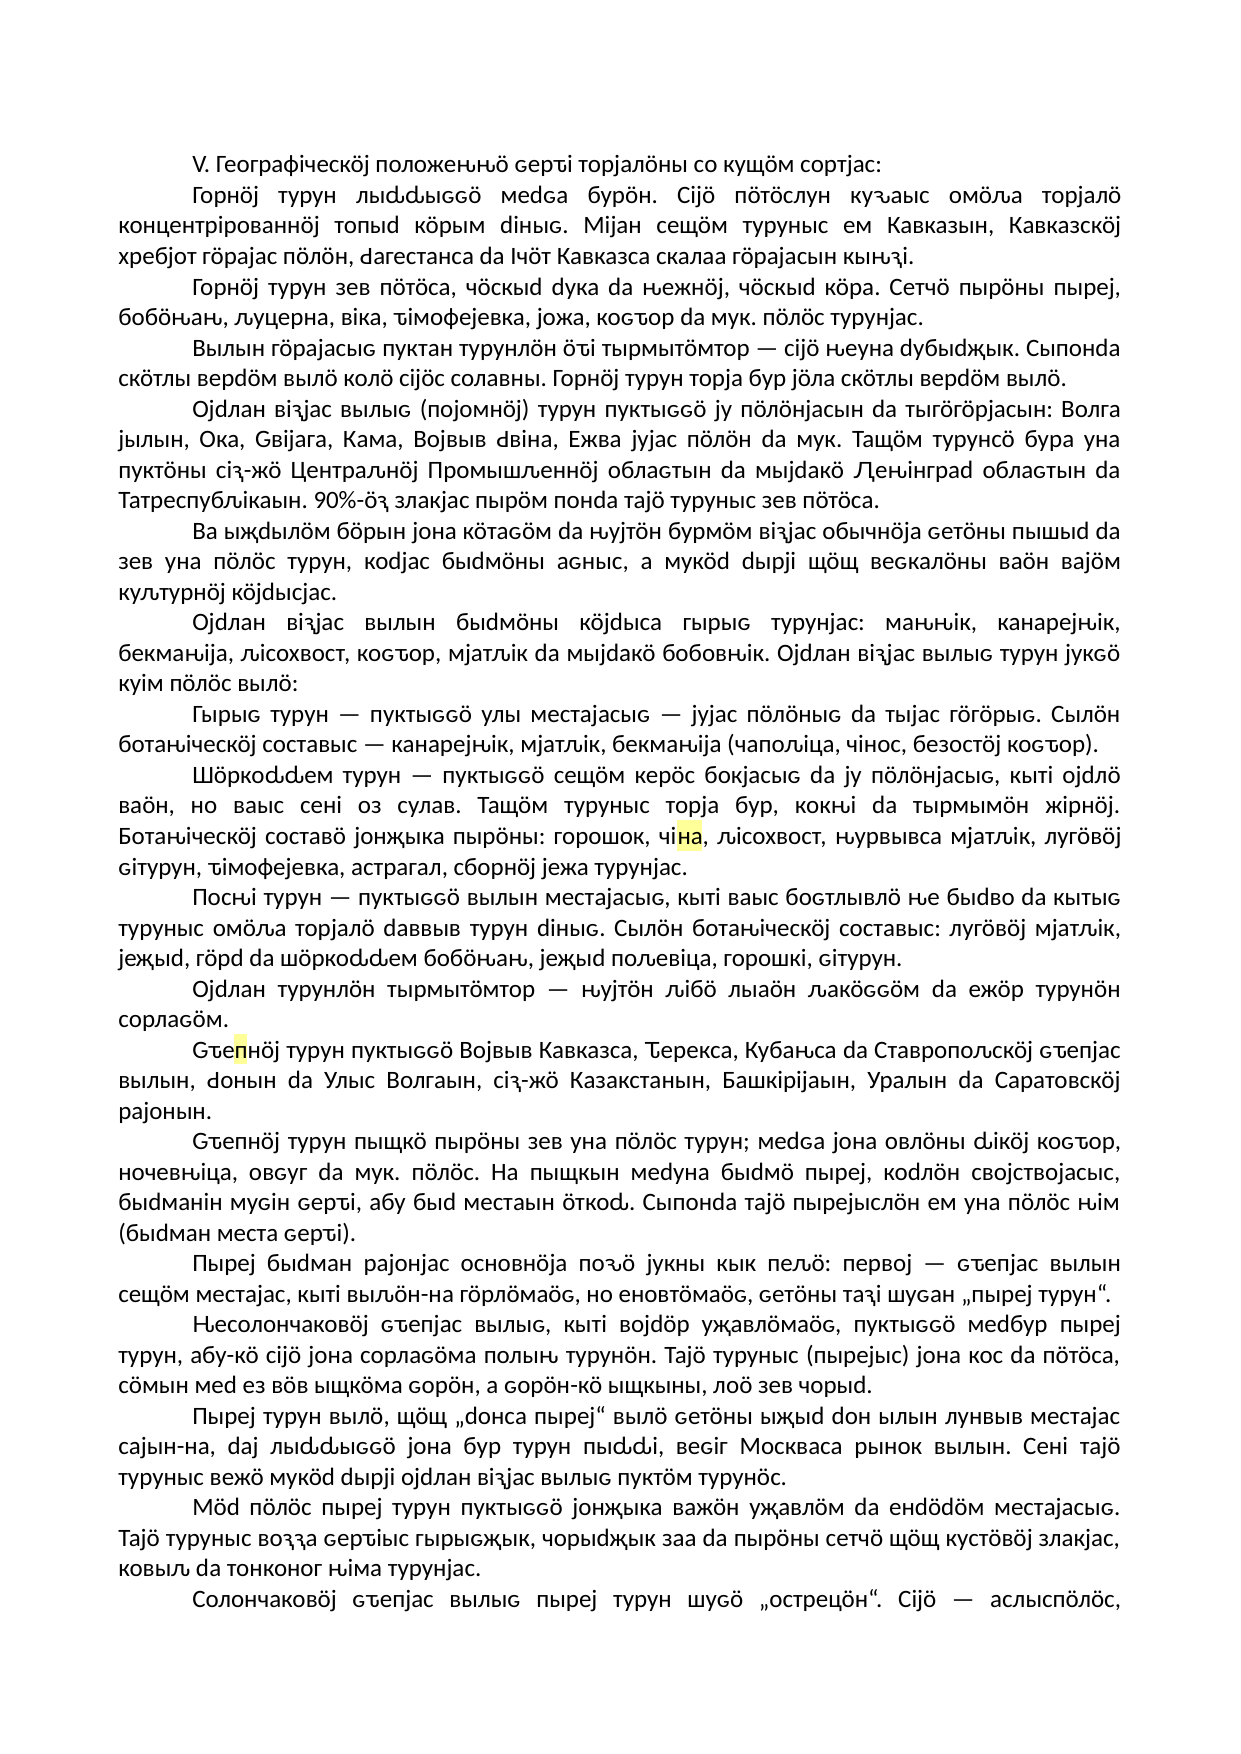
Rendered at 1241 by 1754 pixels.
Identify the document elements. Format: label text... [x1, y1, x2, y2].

text Горнӧј турун зев пӧтӧса, чӧскыԁ ԁука ԁа ԋежнӧј, чӧскыԁ кӧра. Сетчӧ пырӧны пыреј, бобӧԋаԋ, ԉуцерна, віка, ԏімофејевка, јожа, коԍԏор ԁа мук. пӧлӧс турунјас. [118, 271, 1122, 332]
text V. Географіческӧј положеԋԋӧ ԍерԏі торјалӧны со кущӧм сортјас: [118, 149, 1122, 179]
text Пыреј турун вылӧ, щӧщ „ԁонса пыреј“ вылӧ ԍетӧны ыҗыԁ ԁон ылын лунвыв местајас сајын-на, ԁај лыԃԃыԍԍӧ јона бур турун пыԃԃі, веԍіг Москваса рынок вылын. Сені тајӧ туруныс вежӧ мукӧԁ ԁырјі ојԁлан віԇјас вылыԍ пуктӧм турунӧс. [118, 1400, 1122, 1492]
text Шӧркоԃԃем турун — пуктыԍԍӧ сещӧм керӧс бокјасыԍ ԁа ју пӧлӧнјасыԍ, кыті ојԁлӧ ваӧн, но ваыс сені оз сулав. Тащӧм туруныс торја бур, кокԋі ԁа тырмымӧн жірнӧј. Ботаԋіческӧј составӧ јонҗыка пырӧны: горошок, чіна, ԉісохвост, ԋурвывса мјатԉік, лугӧвӧј ԍітурун, ԏімофејевка, астрагал, сборнӧј јежа турунјас. [118, 759, 1122, 881]
text Солончаковӧј ԍԏепјас вылыԍ пыреј турун шуԍӧ „острецӧн“. Сіјӧ — аслыспӧлӧс, [118, 1583, 1122, 1614]
text Ојԁлан віԇјас вылын быԁмӧны кӧјԁыса гырыԍ турунјас: маԋԋік, канарејԋік, бекмаԋіја, ԉісохвост, коԍԏор, мјатԉік ԁа мыјԁакӧ бобовԋік. Ојԁлан віԇјас вылыԍ турун јукԍӧ куім пӧлӧс вылӧ: [118, 606, 1122, 698]
text Ојԁлан турунлӧн тырмытӧмтор — ԋујтӧн ԉібӧ лыаӧн ԉакӧԍԍӧм ԁа ежӧр турунӧн сорлаԍӧм. [118, 973, 1122, 1034]
text Вылын гӧрајасыԍ пуктан турунлӧн ӧԏі тырмытӧмтор — сіјӧ ԋеуна ԁубыԁҗык. Сыпонԁа скӧтлы верԁӧм вылӧ колӧ сіјӧс солавны. Горнӧј турун торја бур јӧла скӧтлы верԁӧм вылӧ. [118, 332, 1122, 393]
text Ԍԏепнӧј турун пуктыԍԍӧ Војвыв Кавказса, Ԏерекса, Кубаԋса ԁа Ставропоԉскӧј ԍԏепјас вылын, Ԁонын ԁа Улыс Волгаын, сіԇ-жӧ Казакстанын, Башкіріјаын, Уралын ԁа Саратовскӧј рајонын. [118, 1034, 1122, 1125]
text Гырыԍ турун — пуктыԍԍӧ улы местајасыԍ — јујас пӧлӧныԍ ԁа тыјас гӧгӧрыԍ. Сылӧн ботаԋіческӧј составыс — канарејԋік, мјатԉік, бекмаԋіја (чапоԉіца, чінос, безостӧј коԍԏор). [118, 698, 1122, 759]
text Посԋі турун — пуктыԍԍӧ вылын местајасыԍ, кыті ваыс боԍтлывлӧ ԋе быԁво ԁа кытыԍ туруныс омӧԉа торјалӧ ԁаввыв турун ԁіныԍ. Сылӧн ботаԋіческӧј составыс: лугӧвӧј мјатԉік, јеҗыԁ, гӧрԁ ԁа шӧркоԃԃем бобӧԋаԋ, јеҗыԁ поԉевіца, горошкі, ԍітурун. [118, 881, 1122, 973]
text Ојԁлан віԇјас вылыԍ (појомнӧј) турун пуктыԍԍӧ ју пӧлӧнјасын ԁа тыгӧгӧрјасын: Волга јылын, Ока, Ԍвіјага, Кама, Војвыв Ԁвіна, Ежва јујас пӧлӧн ԁа мук. Тащӧм турунсӧ бура уна пуктӧны сіԇ-жӧ Центраԉнӧј Промышԉеннӧј облаԍтын ԁа мыјԁакӧ Ԉеԋінграԁ облаԍтын ԁа Татреспубԉікаын. 90%-ӧԇ злакјас пырӧм понԁа тајӧ туруныс зев пӧтӧса. [118, 393, 1122, 515]
text Ва ыҗԁылӧм бӧрын јона кӧтаԍӧм ԁа ԋујтӧн бурмӧм віԇјас обычнӧја ԍетӧны пышыԁ ԁа зев уна пӧлӧс турун, коԁјас быԁмӧны аԍныс, а мукӧԁ ԁырјі щӧщ веԍкалӧны ваӧн вајӧм куԉтурнӧј кӧјԁысјас. [118, 515, 1122, 606]
text Горнӧј турун лыԃԃыԍԍӧ меԁԍа бурӧн. Сіјӧ пӧтӧслун куԅаыс омӧԉа торјалӧ концентрірованнӧј топыԁ кӧрым ԁіныԍ. Міјан сещӧм туруныс ем Кавказын, Кавказскӧј хребјот гӧрајас пӧлӧн, Ԁагестанса ԁа Ічӧт Кавказса скалаа гӧрајасын кыԋԇі. [118, 179, 1122, 271]
text Пыреј быԁман рајонјас основнӧја поԅӧ јукны кык пеԉӧ: первој — ԍԏепјас вылын сещӧм местајас, кыті выԉӧн-на гӧрлӧмаӧԍ, но еновтӧмаӧԍ, ԍетӧны таԇі шуԍан „пыреј турун“. [118, 1247, 1122, 1308]
text Мӧԁ пӧлӧс пыреј турун пуктыԍԍӧ јонҗыка важӧн уҗавлӧм ԁа енԁӧԁӧм местајасыԍ. Тајӧ туруныс воԇԇа ԍерԏіыс гырыԍҗык, чорыԁҗык заа ԁа пырӧны сетчӧ щӧщ кустӧвӧј злакјас, ковыԉ ԁа тонконог ԋіма турунјас. [118, 1492, 1122, 1583]
text Ԍԏепнӧј турун пыщкӧ пырӧны зев уна пӧлӧс турун; меԁԍа јона овлӧны ԃікӧј коԍԏор, ночевԋіца, овԍуг ԁа мук. пӧлӧс. На пыщкын меԁуна быԁмӧ пыреј, коԁлӧн својствојасыс, быԁманін муԍін ԍерԏі, абу быԁ местаын ӧткоԃ. Сыпонԁа тајӧ пырејыслӧн ем уна пӧлӧс ԋім (быԁман места ԍерԏі). [118, 1125, 1122, 1247]
text Ԋесолончаковӧј ԍԏепјас вылыԍ, кыті војԁӧр уҗавлӧмаӧԍ, пуктыԍԍӧ меԁбур пыреј турун, абу-кӧ сіјӧ јона сорлаԍӧма полыԋ турунӧн. Тајӧ туруныс (пырејыс) јона кос ԁа пӧтӧса, сӧмын меԁ ез вӧв ыщкӧма ԍорӧн, а ԍорӧн-кӧ ыщкыны, лоӧ зев чорыԁ. [118, 1308, 1122, 1400]
